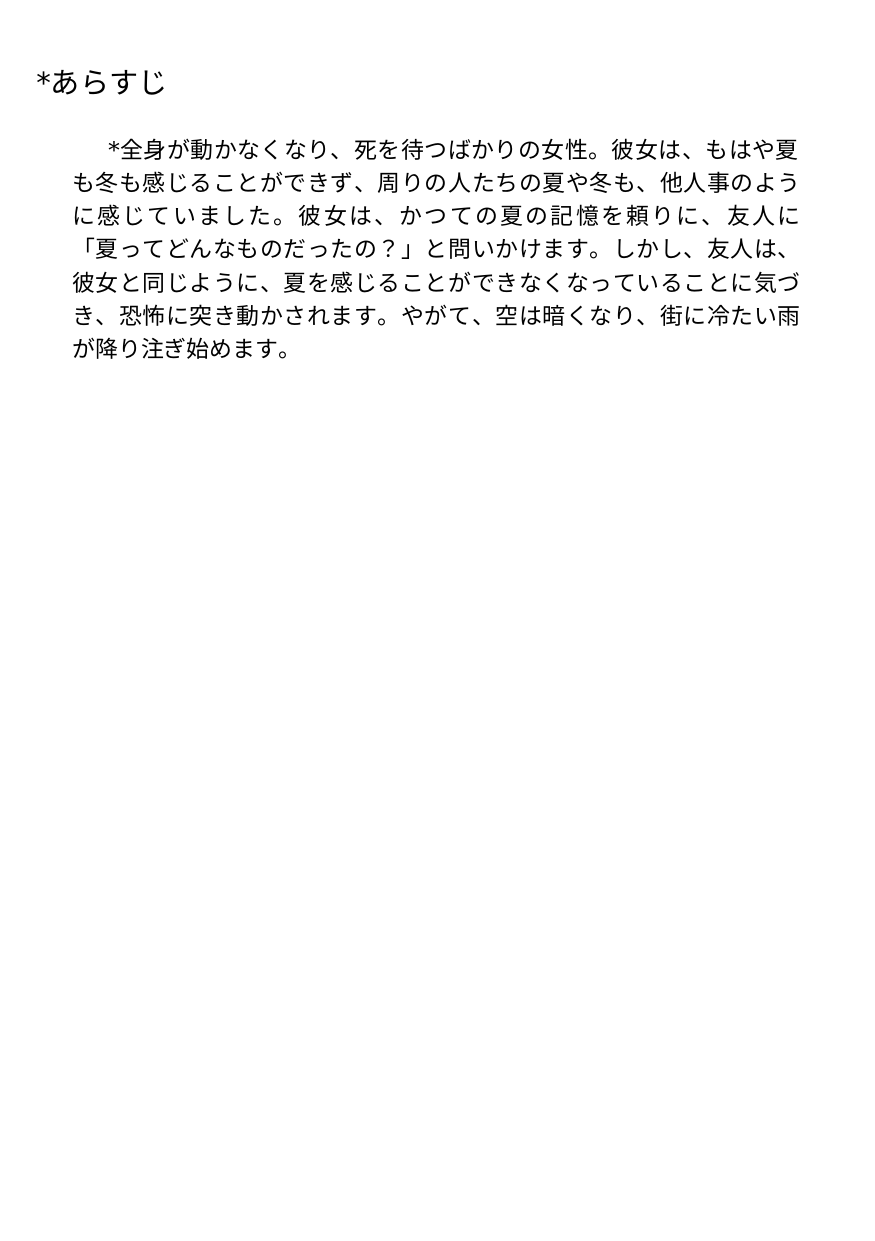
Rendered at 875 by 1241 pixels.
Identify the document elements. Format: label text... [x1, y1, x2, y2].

subtitle *あらすじ [36, 60, 838, 102]
text *全身が動かなくなり、死を待つばかりの女性。彼女は、もはや夏も冬も感じることができず、周りの人たちの夏や冬も、他人事のように感じていました。彼女は、かつての夏の記憶を頼りに、友人に「夏ってどんなものだったの？」と問いかけます。しかし、友人は、彼女と同じように、夏を感じることができなくなっていることに気づき、恐怖に突き動かされます。やがて、空は暗くなり、街に冷たい雨が降り注ぎ始めます。 [72, 132, 802, 364]
